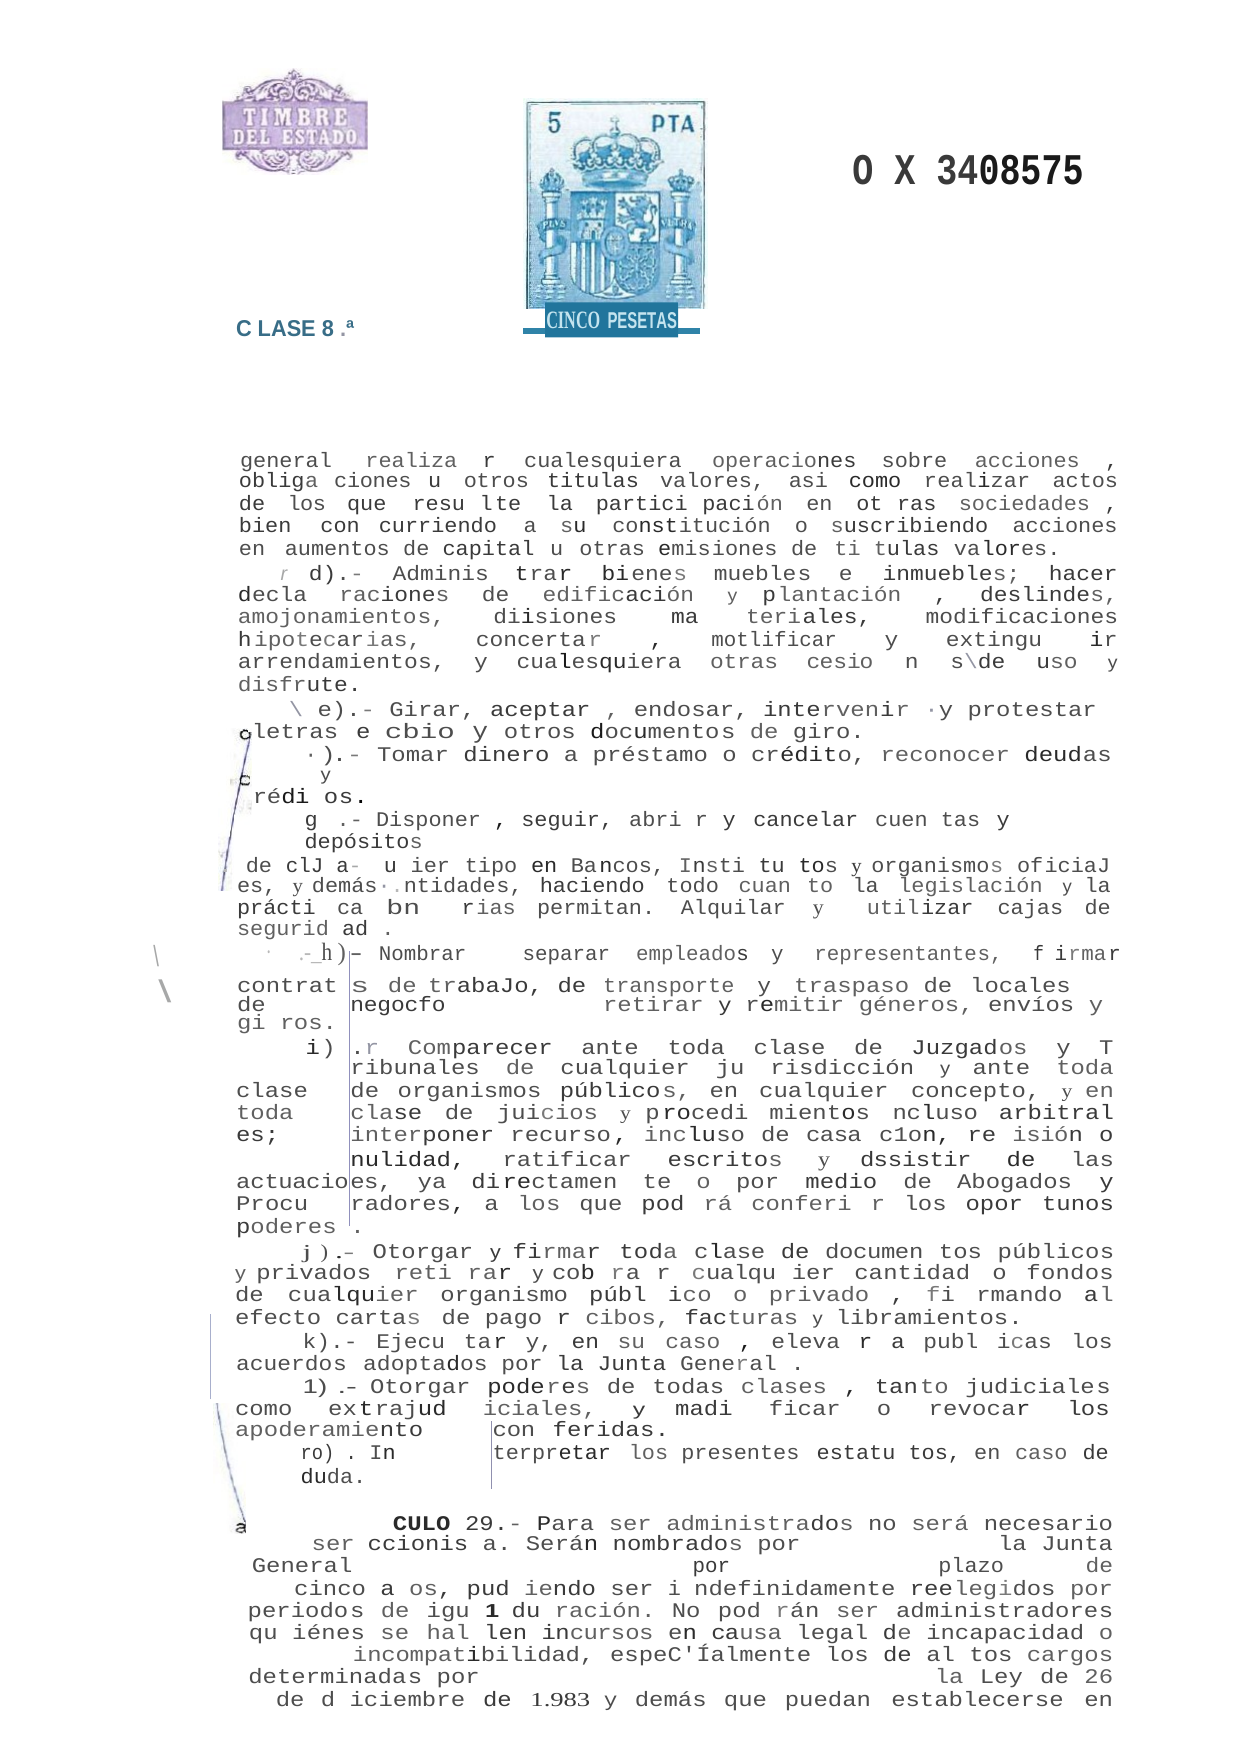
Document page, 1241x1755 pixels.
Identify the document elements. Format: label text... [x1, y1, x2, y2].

subtitle O X 3408575 [708, 148, 1083, 197]
text \ contrat s de trabaJo, de transporte y traspaso de locales de negocfo retirar y remitir géneros, envíos y gi ros. [350, 965, 1112, 1036]
text g .- Disponer , seguir, abri r y cancelar cuen tas y depósitos [304, 808, 1128, 853]
text C LASE 8 .ª [236, 314, 1128, 341]
text r d).- Adminis trar bienes muebles e inmuebles; hacer decla­ raciones de edificación y plantación , deslindes, amojonamientos, diisiones ma teriales, modificaciones hipotecarias, concertar , motlificar y extingu ir arrendamientos, y cualesquiera otras cesio­ n s\de uso y disfrute. [238, 562, 1118, 698]
text \ · .-_h ) - Nombrar separar empleados y representantes, f irmar [153, 941, 1128, 965]
text general realiza r cualesquiera operaciones sobre acciones , obliga­ ciones u otros titulas valores, asi como realizar actos de los que resu lte la partici pación en ot ras sociedades , bien con­ curriendo a su constitución o suscribiendo acciones en aumentos de capital u otras emisiones de ti tulas valores. [239, 449, 1118, 562]
text CULO 29.- Para ser administrados no será necesario ser ccionis a. Serán nombrados por la Junta General por plazo de cinco a os, pud iendo ser i ndefinidamente reelegidos por periodos de igu 1 du ración. No pod rán ser administradores qu iénes se hal len incursos en causa legal de incapacidad o incompatibilidad, espeC'Íalmente los de al tos cargos determinadas por la Ley de 26 de d iciembre de 1.983 y demás que puedan establecerse en [233, 1513, 1113, 1713]
text rédi os. [253, 785, 1128, 808]
text ro) . In terpretar los presentes estatu tos, en caso de duda. [300, 1442, 1128, 1490]
text k).- Ejecu tar y, en su caso , eleva r a publ icas los acuerdos adoptados por la Junta General . [236, 1331, 1113, 1374]
text \ contrat s de trabaJo, de transporte y traspaso de locales de negocfo retirar y remitir géneros, envíos y gi ros. [158, 965, 349, 1036]
text . de clJ a- u ier tipo en Bancos, Insti tu tos y organismos oficiaJ es, y demás·.ntidades, haciendo todo cuan to la legislación y la prácti­ ca bn rias permitan. Alquilar y utilizar cajas de segurid ad . [219, 856, 1111, 941]
subtitle [142, 148, 523, 197]
text j ) .- Otorgar y firmar toda clase de documen tos públicos y privados reti rar y cob ra r cualqu ier cantidad o fondos de cualquier organismo públ ico o privado , fi rmando al efecto cartas de pago r cibos, facturas y libramientos. [235, 1239, 1114, 1330]
text 1) .- Otorgar poderes de todas clases , tanto judiciales como extrajud iciales, y madi ficar o revocar los apoderamiento con­ feridas. [235, 1376, 1111, 1441]
text \ e).- Girar, aceptar , endosar, intervenir ·y protestar letras e cbio y otros documentos de giro. [252, 698, 1127, 746]
text i).r Comparecer ante toda clase de Juzgados y T ribunales de cualquier ju risdicción y ante toda clase de organismos públicos, en cualquier concepto, y en toda clase de juicios y procedi­ mientos ncluso arbitral es; interponer recurso, incluso de casa­ c1on, re isión o nulidad, ratificar escritos y dssistir de las actuacio es, ya directamen te o por medio de Abogados y Procu­ radores, a los que pod rá conferi r los opor tunos poderes. [236, 1036, 1114, 1239]
list ).- Tomar dinero a préstamo o crédito, reconocer deudas y [304, 746, 1128, 785]
